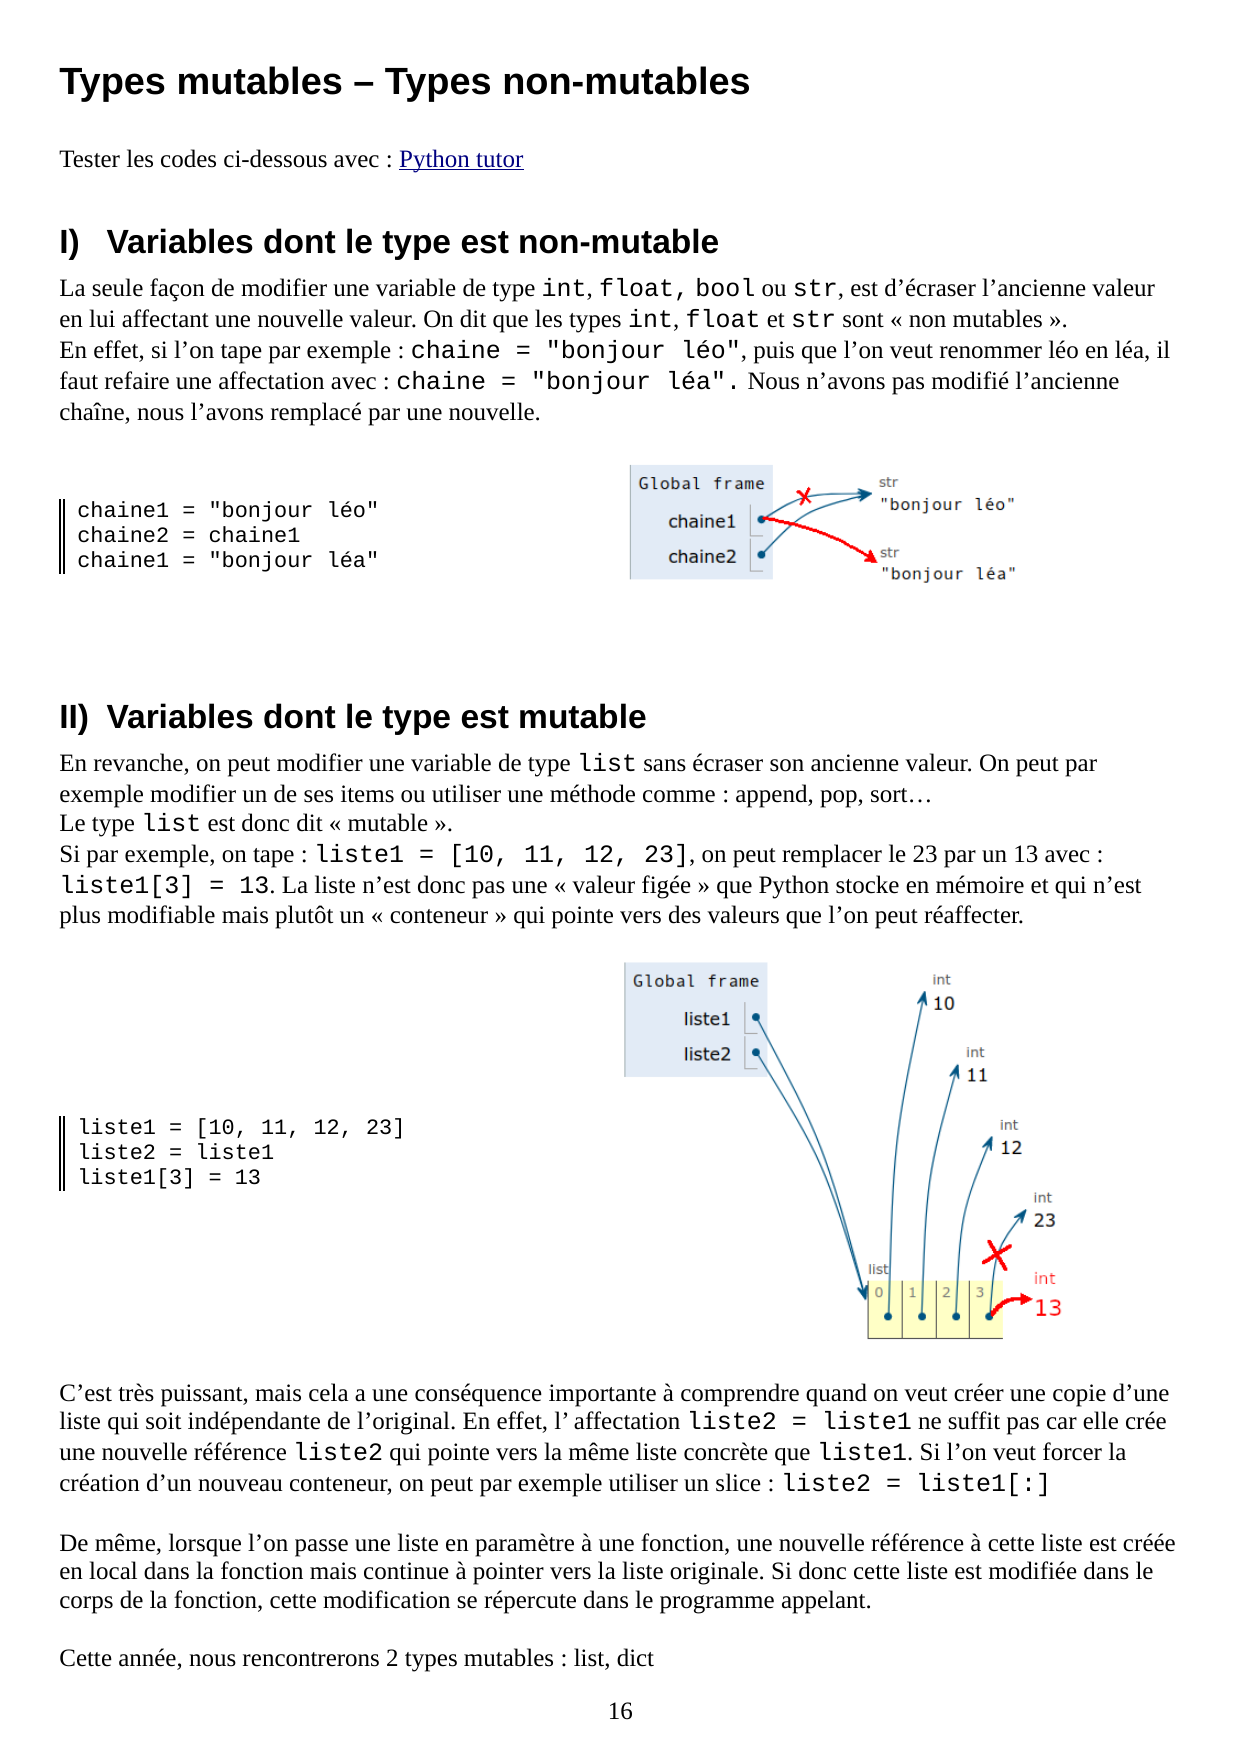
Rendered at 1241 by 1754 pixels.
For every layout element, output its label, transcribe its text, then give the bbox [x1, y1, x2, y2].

picture [620, 958, 1079, 1349]
text Le type list est donc dit « mutable ». [59, 808, 1181, 839]
subtitle Variables dont le type est non-mutable [59, 222, 1181, 261]
table_header liste1 = [10, 11, 12, 23] liste2 = liste1 liste1[3] = 13 [59, 958, 620, 1349]
subtitle Types mutables – Types non-mutables [59, 59, 1181, 103]
subtitle Variables dont le type est mutable [59, 697, 1181, 736]
text La seule façon de modifier une variable de type int, float, bool ou str, est d’écraser l’ancienne valeur en lui affectant une nouvelle valeur. On dit que les types int, float et str sont « non mutables ». [59, 273, 1181, 335]
text Cette année, nous rencontrerons 2 types mutables : list, dict [59, 1643, 1181, 1671]
table_header [1079, 958, 1181, 1349]
text En effet, si l’on tape par exemple : chaine = "bonjour léo", puis que l’on veut renommer léo en léa, il faut refaire une affectation avec : chaine = "bonjour léa". Nous n’avons pas modifié l’ancienne chaîne, nous l’avons remplacé par une nouvelle. [59, 335, 1181, 425]
table_header chaine1 = "bonjour léo" chaine2 = chaine1 chaine1 = "bonjour léa" [59, 454, 620, 619]
text Tester les codes ci-dessous avec : Python tutor [59, 144, 1181, 173]
picture [620, 454, 1036, 619]
text De même, lorsque l’on passe une liste en paramètre à une fonction, une nouvelle référence à cette liste est créée en local dans la fonction mais continue à pointer vers la liste originale. Si donc cette liste est modifiée dans le corps de la fonction, cette modification se répercute dans le programme appelant. [59, 1528, 1181, 1614]
text C’est très puissant, mais cela a une conséquence importante à comprendre quand on veut créer une copie d’une liste qui soit indépendante de l’original. En effet, l’ affectation liste2 = liste1 ne suffit pas car elle crée une nouvelle référence liste2 qui pointe vers la même liste concrète que liste1. Si l’on veut forcer la création d’un nouveau conteneur, on peut par exemple utiliser un slice : liste2 = liste1[:] [59, 1378, 1181, 1499]
text En revanche, on peut modifier une variable de type list sans écraser son ancienne valeur. On peut par exemple modifier un de ses items ou utiliser une méthode comme : append, pop, sort… [59, 748, 1181, 808]
text Si par exemple, on tape : liste1 = [10, 11, 12, 23], on peut remplacer le 23 par un 13 avec : liste1[3] = 13. La liste n’est donc pas une « valeur figée » que Python stocke en mémoire et qui n’est plus modifiable mais plutôt un « conteneur » qui pointe vers des valeurs que l’on peut réaffecter. [59, 839, 1181, 929]
table_header [1036, 454, 1181, 619]
